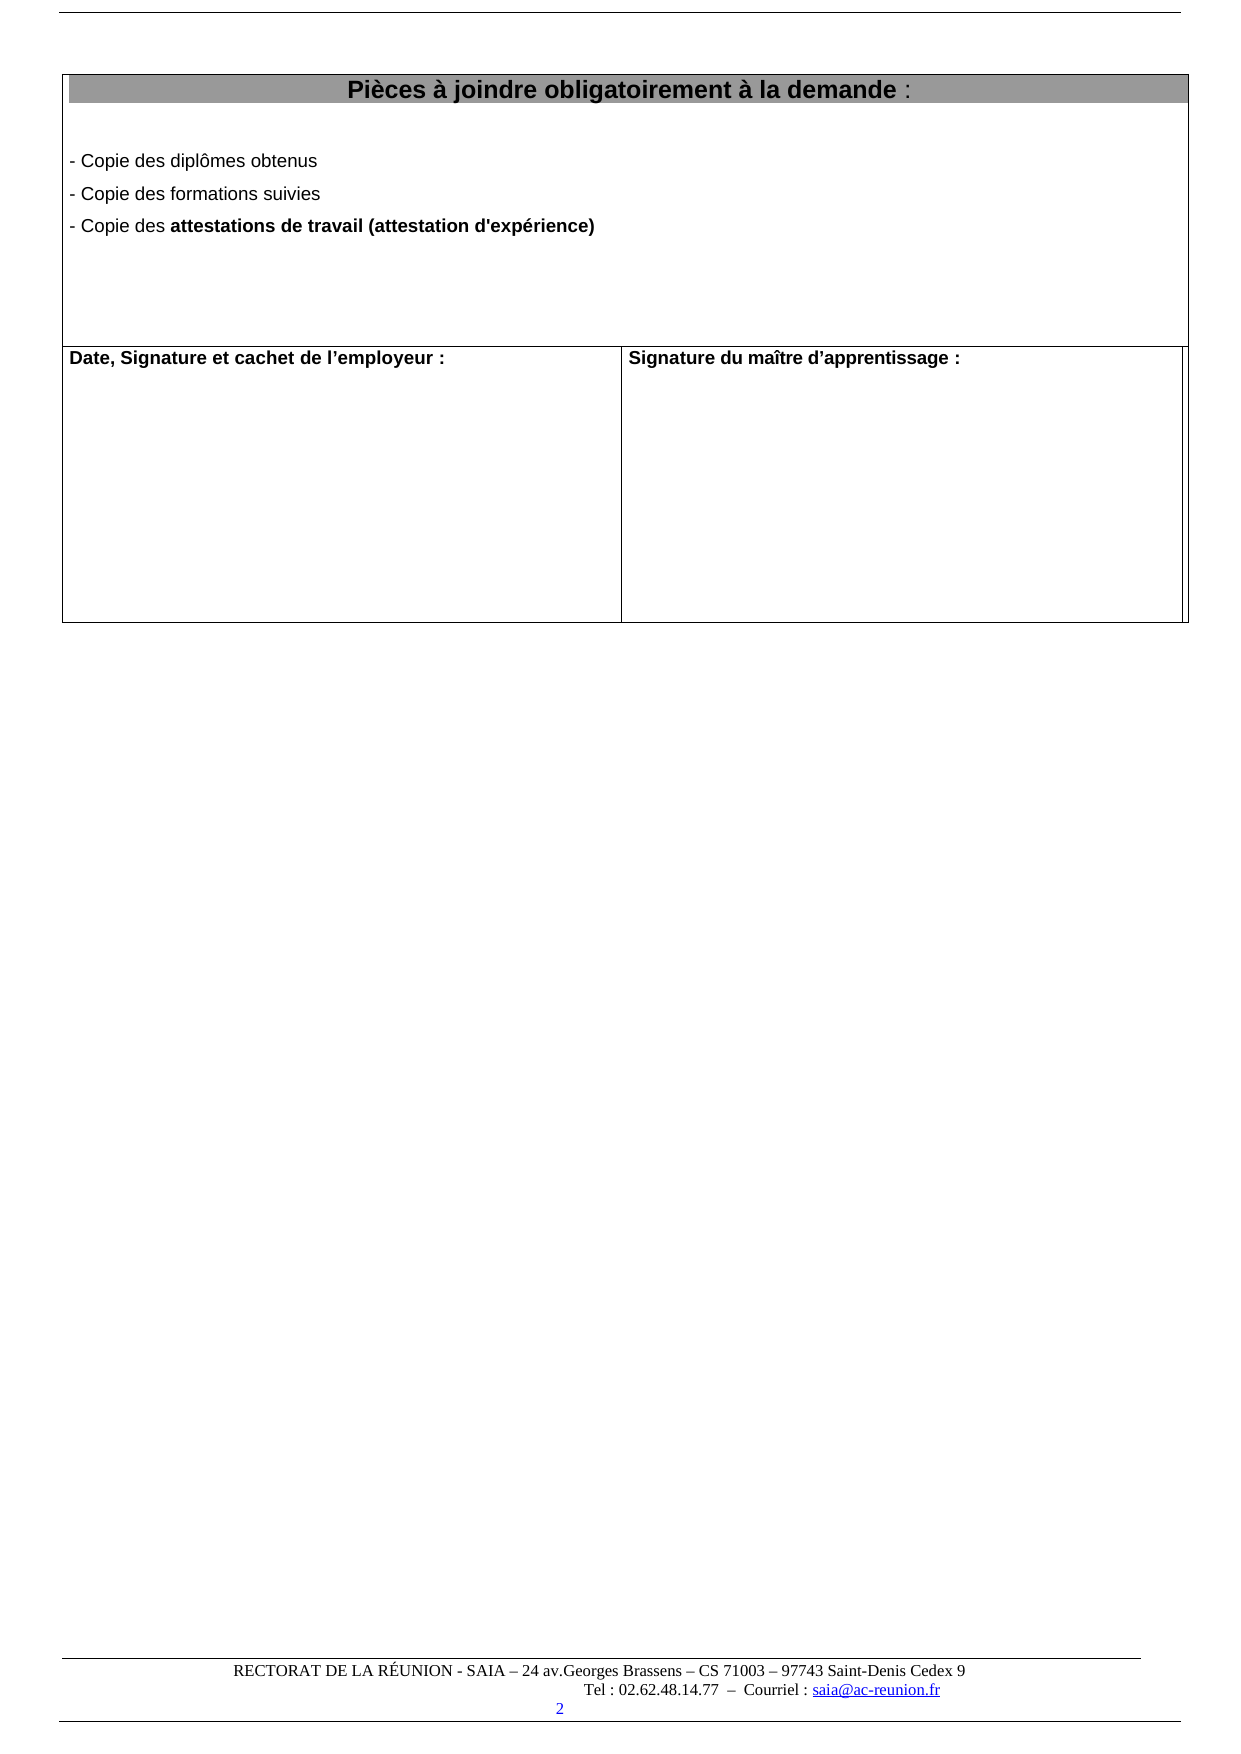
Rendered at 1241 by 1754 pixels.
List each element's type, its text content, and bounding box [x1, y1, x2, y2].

table_cell Date, Signature et cachet de l’employeur : Date : [63, 347, 621, 622]
table_cell Pièces à joindre obligatoirement à la demande : - Copie des diplômes obtenus - Copie des formations suivies - Copie des attestations de travail (attestation d'expérience) [63, 75, 1188, 346]
table_cell Signature du maître d’apprentissage : Date : [622, 347, 1182, 622]
table_cell Date : [1183, 347, 1188, 622]
